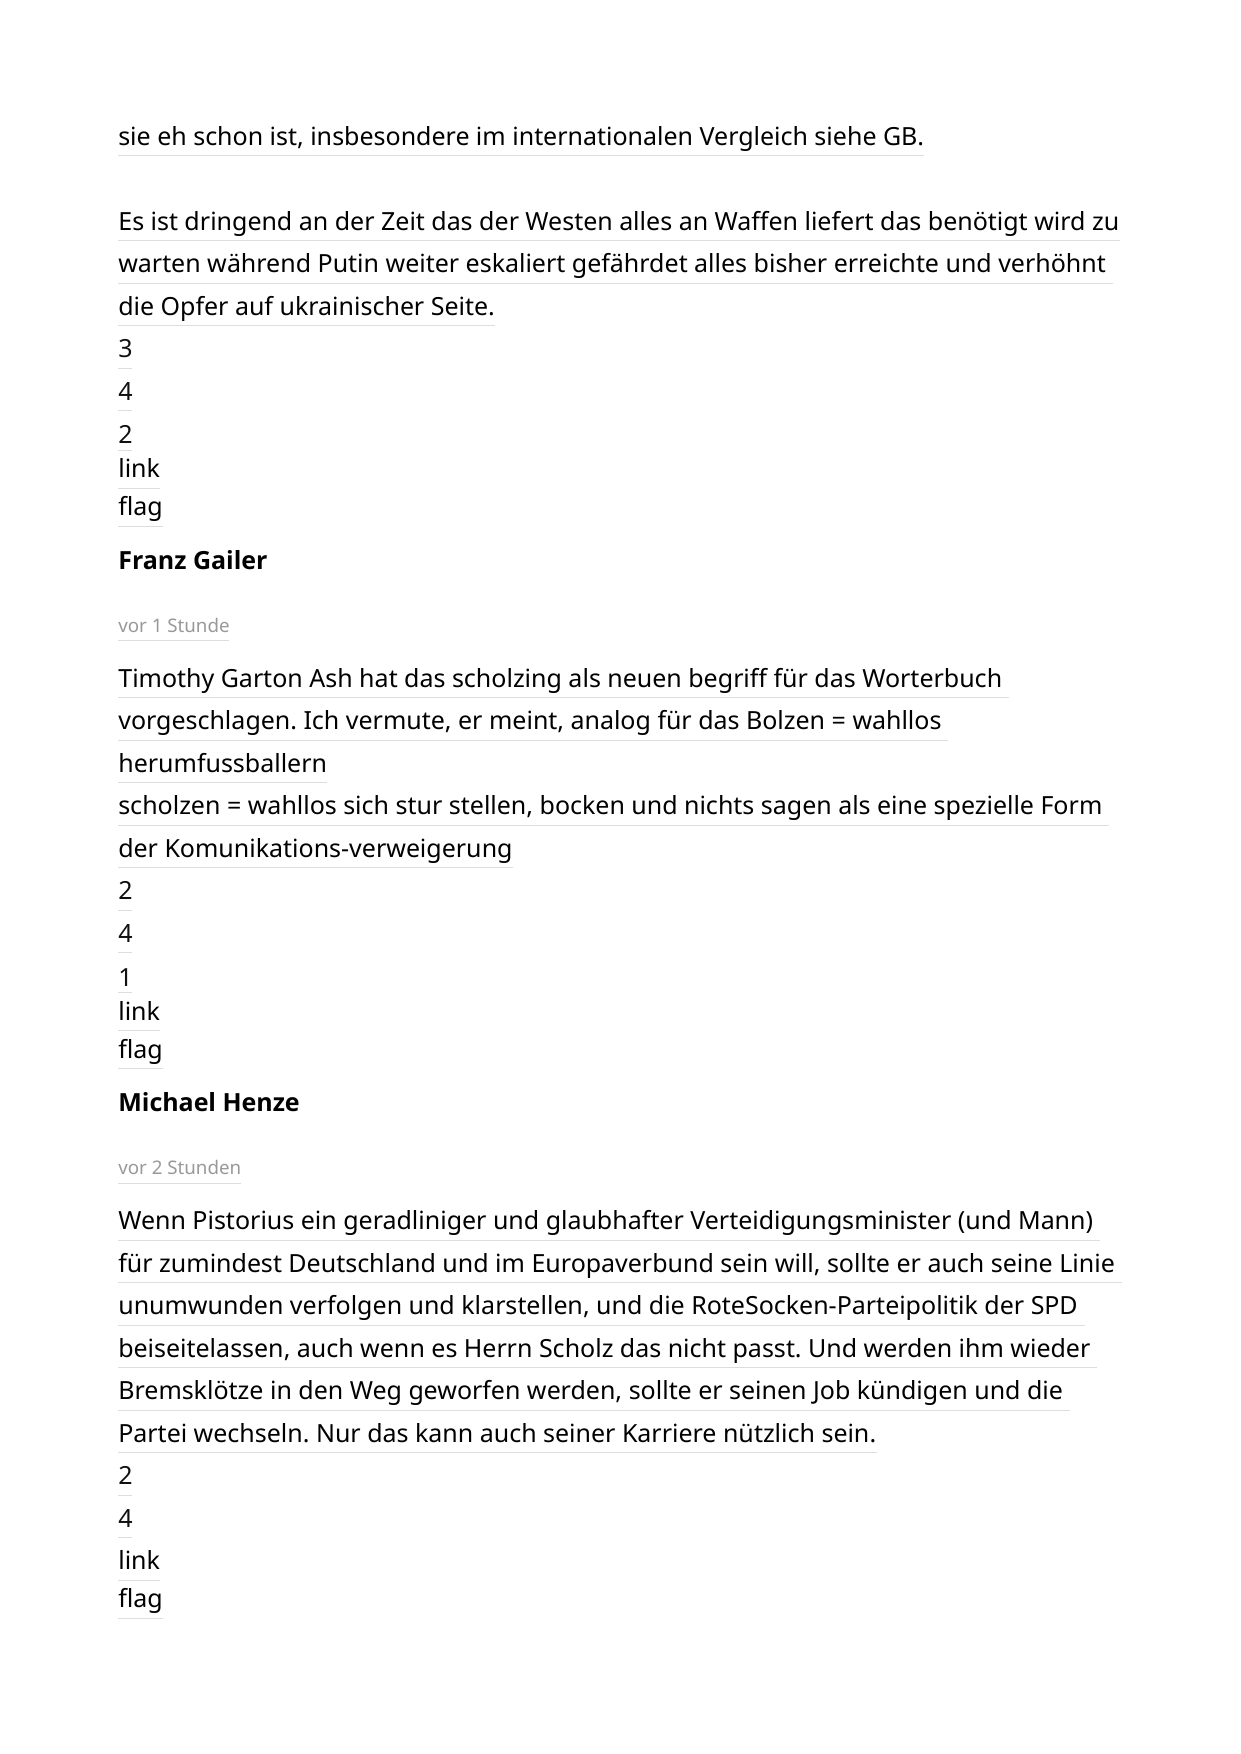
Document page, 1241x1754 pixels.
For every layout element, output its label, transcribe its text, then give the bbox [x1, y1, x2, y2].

text vor 1 Stunde [118, 612, 1117, 641]
text 3 [118, 331, 1122, 369]
text flag [118, 1031, 1122, 1069]
text 2 [118, 1458, 1122, 1496]
text 2 [118, 873, 1122, 911]
text 2 [118, 416, 1122, 451]
text flag [118, 1581, 1122, 1619]
text unumwunden verfolgen und klarstellen, und die RoteSocken-Parteipolitik der SPD beiseitelassen, auch wenn es Herrn Scholz das nicht passt. Und werden ihm wieder Bremsklötze in den Weg geworfen werden, sollte er seinen Job kündigen und die Partei wechseln. Nur das kann auch seiner Karriere nützlich sein. [118, 1283, 1122, 1453]
text link [118, 1543, 1122, 1581]
text link [118, 993, 1122, 1031]
text link [118, 451, 1122, 489]
text vor 2 Stunden [118, 1154, 1117, 1184]
text sie eh schon ist, insbesondere im internationalen Vergleich siehe GB. Es ist dringend an der Zeit das der Westen alles an Waffen liefert das benötigt wird zu warten während Putin weiter eskaliert gefährdet alles bisher erreichte und verhöhnt die Opfer auf ukrainischer Seite. [118, 118, 1122, 326]
text 4 [118, 1500, 1122, 1538]
text Timothy Garton Ash hat das scholzing als neuen begriff für das Worterbuch vorgeschlagen. Ich vermute, er meint, analog für das Bolzen = wahllos herumfussballern scholzen = wahllos sich stur stellen, bocken und nichts sagen als eine spezielle Form der Komunikations-verweigerung [118, 661, 1122, 868]
text Franz Gailer [118, 543, 1122, 577]
text flag [118, 489, 1122, 527]
text 4 [118, 916, 1122, 953]
text 4 [118, 373, 1122, 411]
text Wenn Pistorius ein geradliniger und glaubhafter Verteidigungsminister (und Mann) für zumindest Deutschland und im Europaverbund sein will, sollte er auch seine Linie [118, 1203, 1122, 1282]
text Michael Henze [118, 1085, 1122, 1119]
text 1 [118, 958, 1122, 993]
